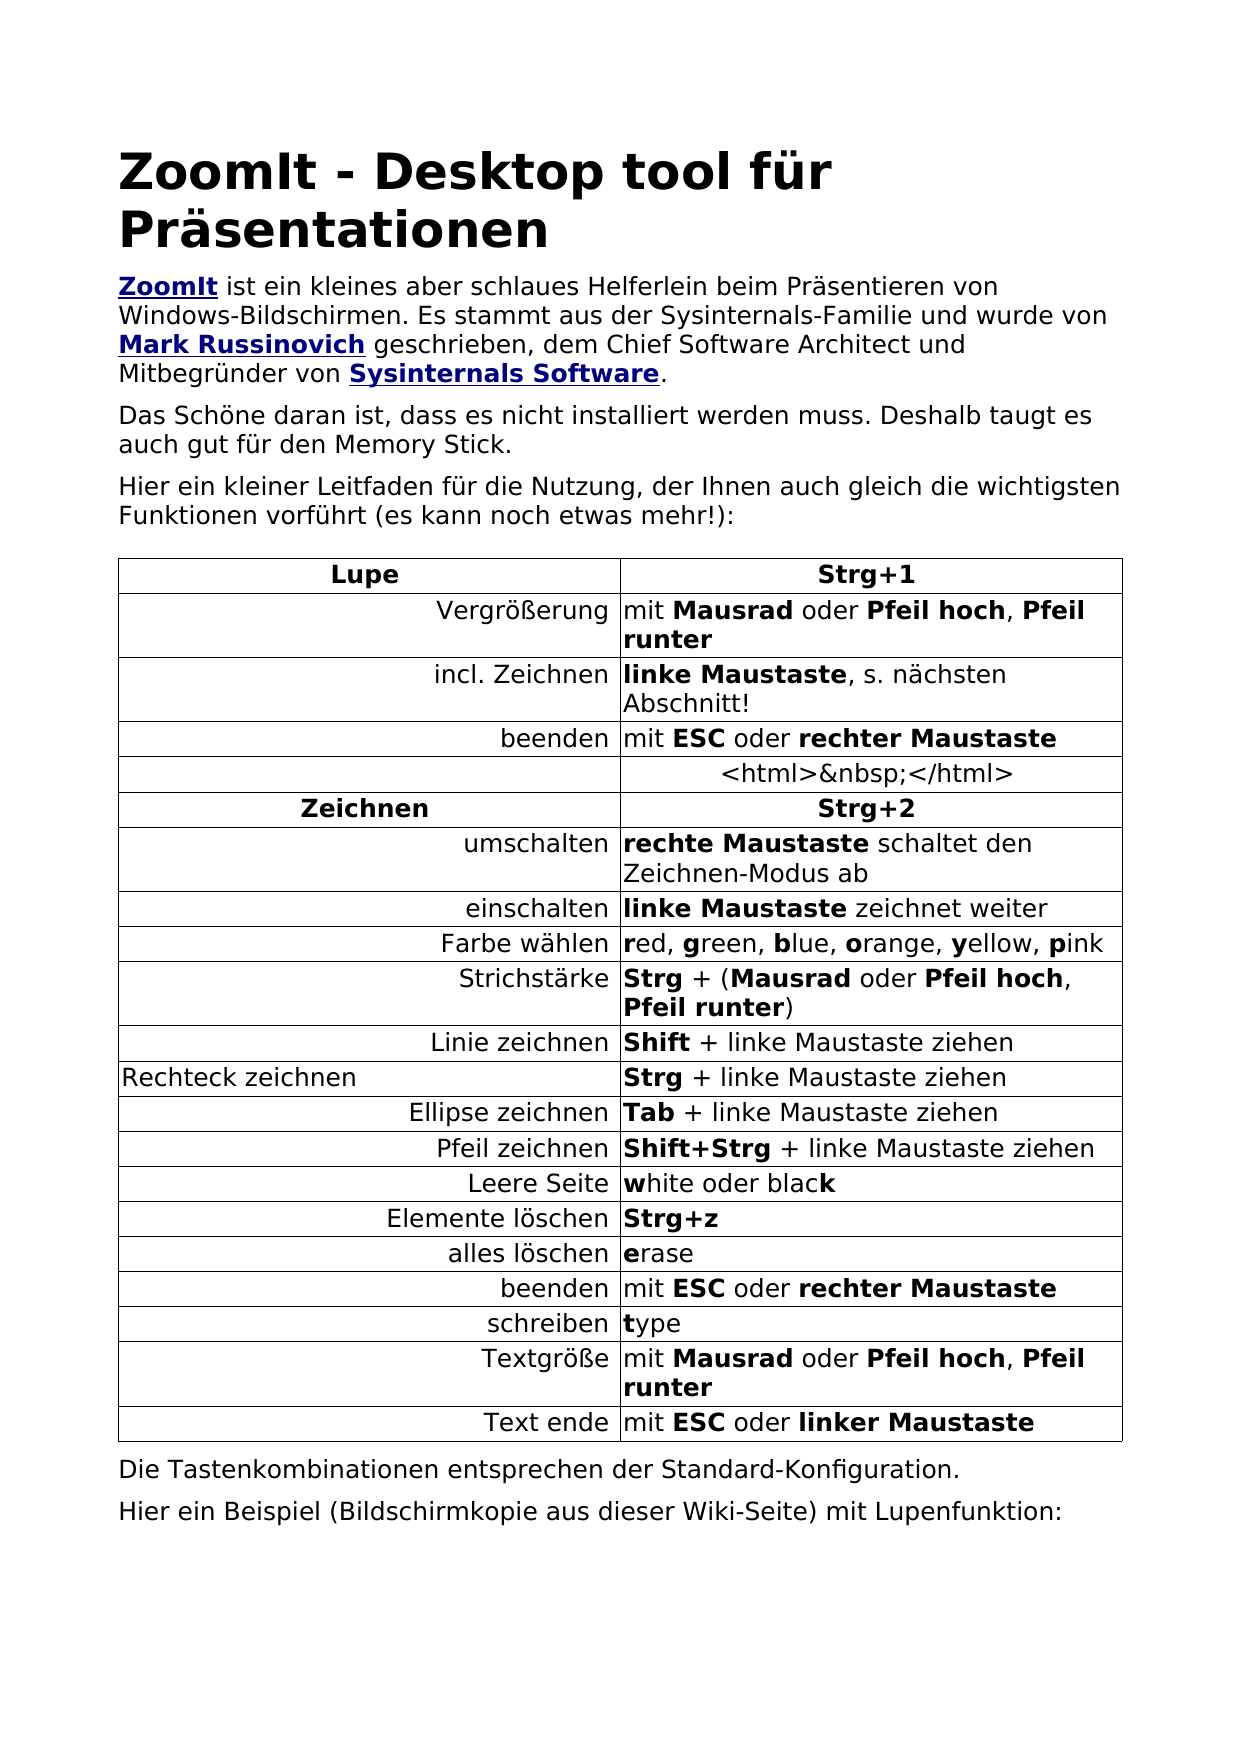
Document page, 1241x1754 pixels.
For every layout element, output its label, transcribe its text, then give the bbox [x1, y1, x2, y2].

table_cell Rechteck zeichnen [119, 1062, 620, 1096]
table_cell Strg+z [621, 1202, 1122, 1236]
table_cell Farbe wählen [119, 927, 620, 961]
table_cell mit ESC oder linker Maustaste [621, 1407, 1122, 1441]
text ZoomIt ist ein kleines aber schlaues Helferlein beim Präsentieren von Windows-Bildschirmen. Es stammt aus der Sysinternals-Familie und wurde von Mark Russinovich geschrieben, dem Chief Software Architect und Mitbegründer von Sysinternals Software. [118, 272, 1122, 389]
table_cell alles löschen [119, 1237, 620, 1271]
table_cell incl. Zeichnen [119, 658, 620, 721]
table_cell white oder black [621, 1167, 1122, 1201]
table_cell Strg + (Mausrad oder Pfeil hoch, Pfeil runter) [621, 962, 1122, 1025]
table_cell Textgröße [119, 1342, 620, 1406]
table_cell Ellipse zeichnen [119, 1097, 620, 1131]
table_header Lupe [119, 559, 620, 593]
table_cell type [621, 1307, 1122, 1341]
table_cell linke Maustaste zeichnet weiter [621, 892, 1122, 926]
table_cell Strichstärke [119, 962, 620, 1025]
table_cell umschalten [119, 828, 620, 891]
table_cell Tab + linke Maustaste ziehen [621, 1097, 1122, 1131]
table_cell mit ESC oder rechter Maustaste [621, 722, 1122, 756]
table_cell mit ESC oder rechter Maustaste [621, 1272, 1122, 1306]
subtitle ZoomIt - Desktop tool für Präsentationen [118, 143, 1122, 259]
table_cell red, green, blue, orange, yellow, pink [621, 927, 1122, 961]
text Die Tastenkombinationen entsprechen der Standard-Konfiguration. [118, 1456, 1122, 1485]
table_cell Strg+2 [621, 793, 1122, 827]
table_cell Leere Seite [119, 1167, 620, 1201]
table_cell beenden [119, 1272, 620, 1306]
table_cell <html>&nbsp;</html> [621, 757, 1122, 792]
table_cell Shift+Strg + linke Maustaste ziehen [621, 1132, 1122, 1166]
table_cell Zeichnen [119, 793, 620, 827]
table_cell Vergrößerung [119, 594, 620, 657]
table_header Strg+1 [621, 559, 1122, 593]
table_cell beenden [119, 722, 620, 756]
table_cell Strg + linke Maustaste ziehen [621, 1062, 1122, 1096]
text Hier ein Beispiel (Bildschirmkopie aus dieser Wiki-Seite) mit Lupenfunktion: [118, 1497, 1122, 1526]
table_cell Linie zeichnen [119, 1026, 620, 1061]
table_cell mit Mausrad oder Pfeil hoch, Pfeil runter [621, 594, 1122, 657]
table_cell erase [621, 1237, 1122, 1271]
table_cell einschalten [119, 892, 620, 926]
table_cell [119, 757, 620, 792]
table_cell mit Mausrad oder Pfeil hoch, Pfeil runter [621, 1342, 1122, 1406]
table_cell Pfeil zeichnen [119, 1132, 620, 1166]
table_cell linke Maustaste, s. nächsten Abschnitt! [621, 658, 1122, 721]
table_cell Text ende [119, 1407, 620, 1441]
text Das Schöne daran ist, dass es nicht installiert werden muss. Deshalb taugt es auch gut für den Memory Stick. [118, 401, 1122, 459]
table_cell Shift + linke Maustaste ziehen [621, 1026, 1122, 1061]
table_cell schreiben [119, 1307, 620, 1341]
text Hier ein kleiner Leitfaden für die Nutzung, der Ihnen auch gleich die wichtigsten Funktionen vorführt (es kann noch etwas mehr!): [118, 472, 1122, 530]
table_cell rechte Maustaste schaltet den Zeichnen-Modus ab [621, 828, 1122, 891]
table_cell Elemente löschen [119, 1202, 620, 1236]
